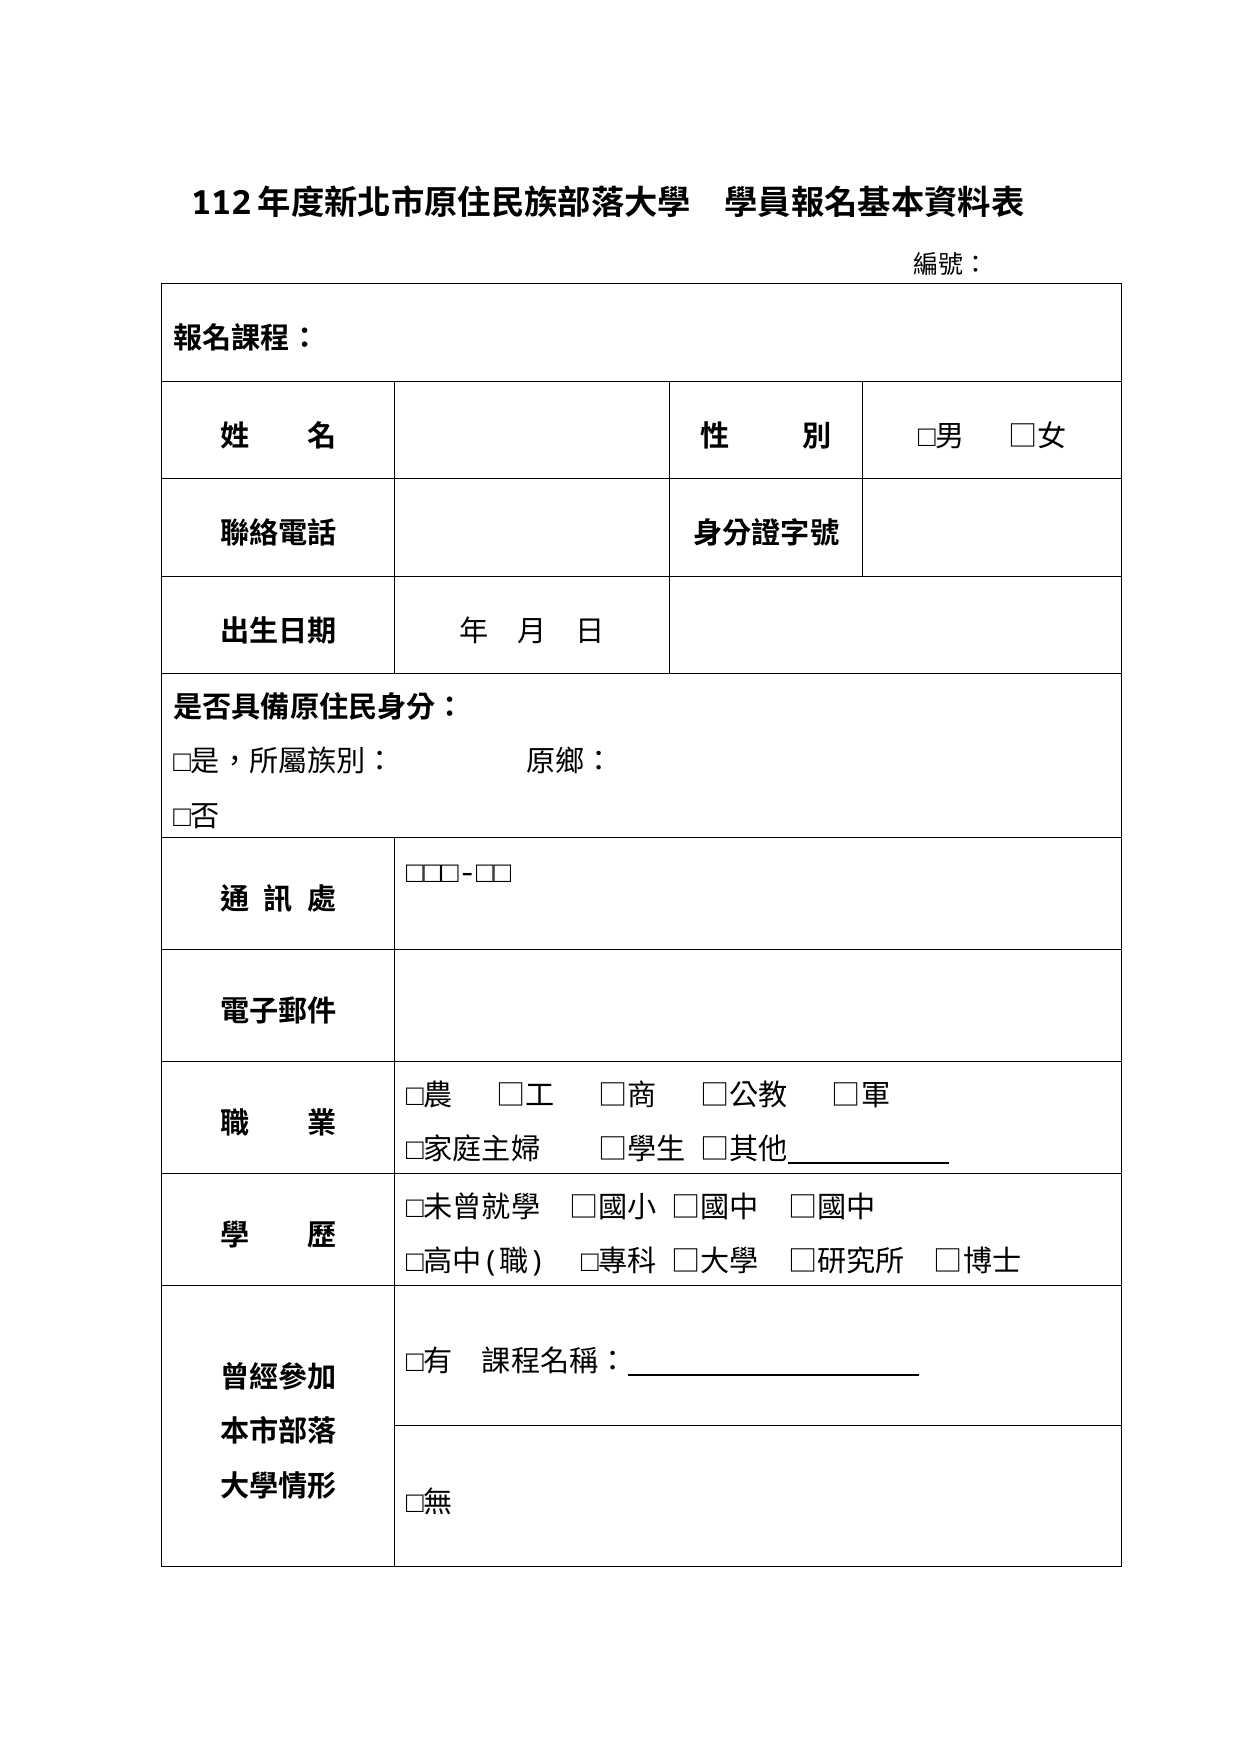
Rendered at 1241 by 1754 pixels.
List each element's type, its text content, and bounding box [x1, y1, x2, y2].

table_cell □農 □工 □商 □公教 □軍 □家庭主婦 □學生 □其他 [395, 1062, 1121, 1173]
table_cell [395, 479, 669, 576]
table_cell 職 業 [162, 1062, 394, 1173]
table_cell □男 □女 [863, 382, 1121, 478]
table_cell [670, 577, 1121, 673]
table_cell 學 歷 [162, 1174, 394, 1285]
table_cell 年 月 日 [395, 577, 669, 673]
table_cell [863, 479, 1121, 576]
table_cell □無 [395, 1426, 1121, 1566]
table_cell 聯絡電話 [162, 479, 394, 576]
table_cell 身分證字號 [670, 479, 862, 576]
table_header 報名課程： [162, 284, 1121, 381]
table_cell 曾經參加 本市部落 大學情形 [162, 1286, 394, 1566]
table_cell 是否具備原住民身分： □是，所屬族別： 原鄉： □否 [162, 674, 1121, 837]
table_cell [395, 382, 669, 478]
text 112年度新北市原住民族部落大學 學員報名基本資料表 [177, 158, 1038, 221]
table_cell □□□-□□ [395, 838, 1121, 949]
table_cell □有 課程名稱： [395, 1286, 1121, 1425]
table_cell 出生日期 [162, 577, 394, 673]
table_cell □未曾就學 □國小 □國中 □國中 □高中(職) □專科 □大學 □研究所 □博士 [395, 1174, 1121, 1285]
table_cell 姓 名 [162, 382, 394, 478]
table_cell 電子郵件 [162, 950, 394, 1061]
table_cell [395, 950, 1121, 1061]
table_cell 性 別 [670, 382, 862, 478]
text 編號： [177, 221, 1038, 283]
table_cell 通 訊 處 [162, 838, 394, 949]
